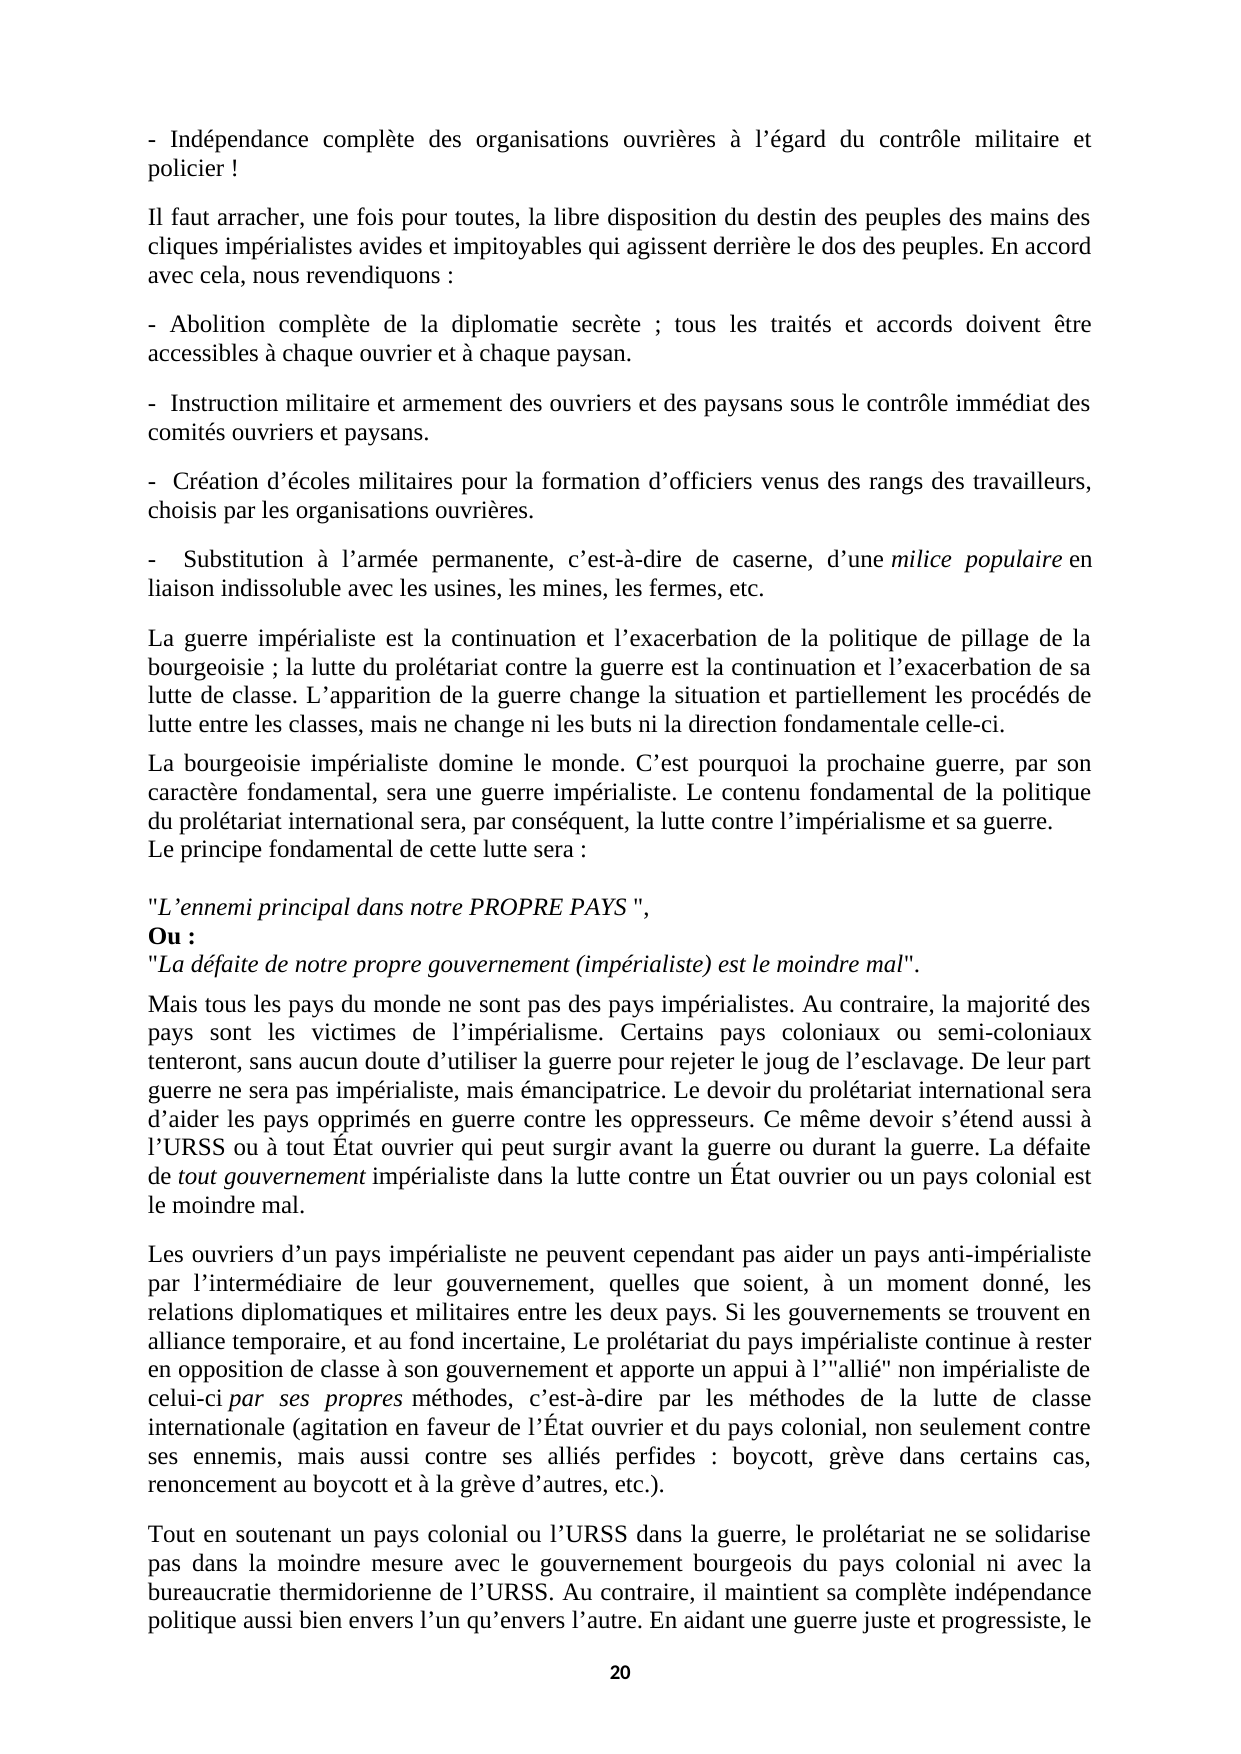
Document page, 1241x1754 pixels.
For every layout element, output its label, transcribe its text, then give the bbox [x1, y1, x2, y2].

text "L’ennemi principal dans notre PROPRE PAYS ", [148, 892, 1092, 921]
text Tout en soutenant un pays colonial ou l’URSS dans la guerre, le prolétariat ne se solidarise pas dans la moindre mesure avec le gouvernement bourgeois du pays colonial ni avec la bureaucratie thermidorienne de l’URSS. Au contraire, il maintient sa complète indépendance politique aussi bien envers l’un qu’envers l’autre. En aidant une guerre juste et progressiste, le [148, 1519, 1092, 1634]
text - Création d’écoles militaires pour la formation d’officiers venus des rangs des travailleurs, choisis par les organisations ouvrières. [148, 466, 1092, 524]
text Le principe fondamental de cette lutte sera : [148, 834, 1092, 863]
text - Indépendance complète des organisations ouvrières à l’égard du contrôle militaire et policier ! [148, 124, 1092, 182]
text "La défaite de notre propre gouvernement (impérialiste) est le moindre mal". [148, 949, 1092, 978]
text - Abolition complète de la diplomatie secrète ; tous les traités et accords doivent être accessibles à chaque ouvrier et à chaque paysan. [148, 309, 1092, 367]
text Il faut arracher, une fois pour toutes, la libre disposition du destin des peuples des mains des cliques impérialistes avides et impitoyables qui agissent derrière le dos des peuples. En accord avec cela, nous revendiquons : [148, 202, 1092, 289]
text Les ouvriers d’un pays impérialiste ne peuvent cependant pas aider un pays anti-impérialiste par l’intermédiaire de leur gouvernement, quelles que soient, à un moment donné, les relations diplomatiques et militaires entre les deux pays. Si les gouvernements se trouvent en alliance temporaire, et au fond incertaine, Le prolétariat du pays impérialiste continue à rester en opposition de classe à son gouvernement et apporte un appui à l’"allié" non impérialiste de celui-ci par ses propres méthodes, c’est-à-dire par les méthodes de la lutte de classe internationale (agitation en faveur de l’État ouvrier et du pays colonial, non seulement contre ses ennemis, mais aussi contre ses alliés perfides : boycott, grève dans certains cas, renoncement au boycott et à la grève d’autres, etc.). [148, 1239, 1092, 1498]
text La bourgeoisie impérialiste domine le monde. C’est pourquoi la prochaine guerre, par son caractère fondamental, sera une guerre impérialiste. Le contenu fondamental de la politique du prolétariat international sera, par conséquent, la lutte contre l’impérialisme et sa guerre. [148, 748, 1092, 834]
text Mais tous les pays du monde ne sont pas des pays impérialistes. Au contraire, la majorité des pays sont les victimes de l’impérialisme. Certains pays coloniaux ou semi-coloniaux tenteront, sans aucun doute d’utiliser la guerre pour rejeter le joug de l’esclavage. De leur part guerre ne sera pas impérialiste, mais émancipatrice. Le devoir du prolétariat international sera d’aider les pays opprimés en guerre contre les oppresseurs. Ce même devoir s’étend aussi à l’URSS ou à tout État ouvrier qui peut surgir avant la guerre ou durant la guerre. La défaite de tout gouvernement impérialiste dans la lutte contre un État ouvrier ou un pays colonial est le moindre mal. [148, 989, 1092, 1219]
text - Instruction militaire et armement des ouvriers et des paysans sous le contrôle immédiat des comités ouvriers et paysans. [148, 388, 1092, 445]
text La guerre impérialiste est la continuation et l’exacerbation de la politique de pillage de la bourgeoisie ; la lutte du prolétariat contre la guerre est la continuation et l’exacerbation de sa lutte de classe. L’apparition de la guerre change la situation et partiellement les procédés de lutte entre les classes, mais ne change ni les buts ni la direction fondamentale celle-ci. [148, 623, 1092, 738]
text Ou : [148, 921, 1092, 949]
text - Substitution à l’armée permanente, c’est-à-dire de caserne, d’une milice populaire en liaison indissoluble avec les usines, les mines, les fermes, etc. [148, 544, 1092, 602]
